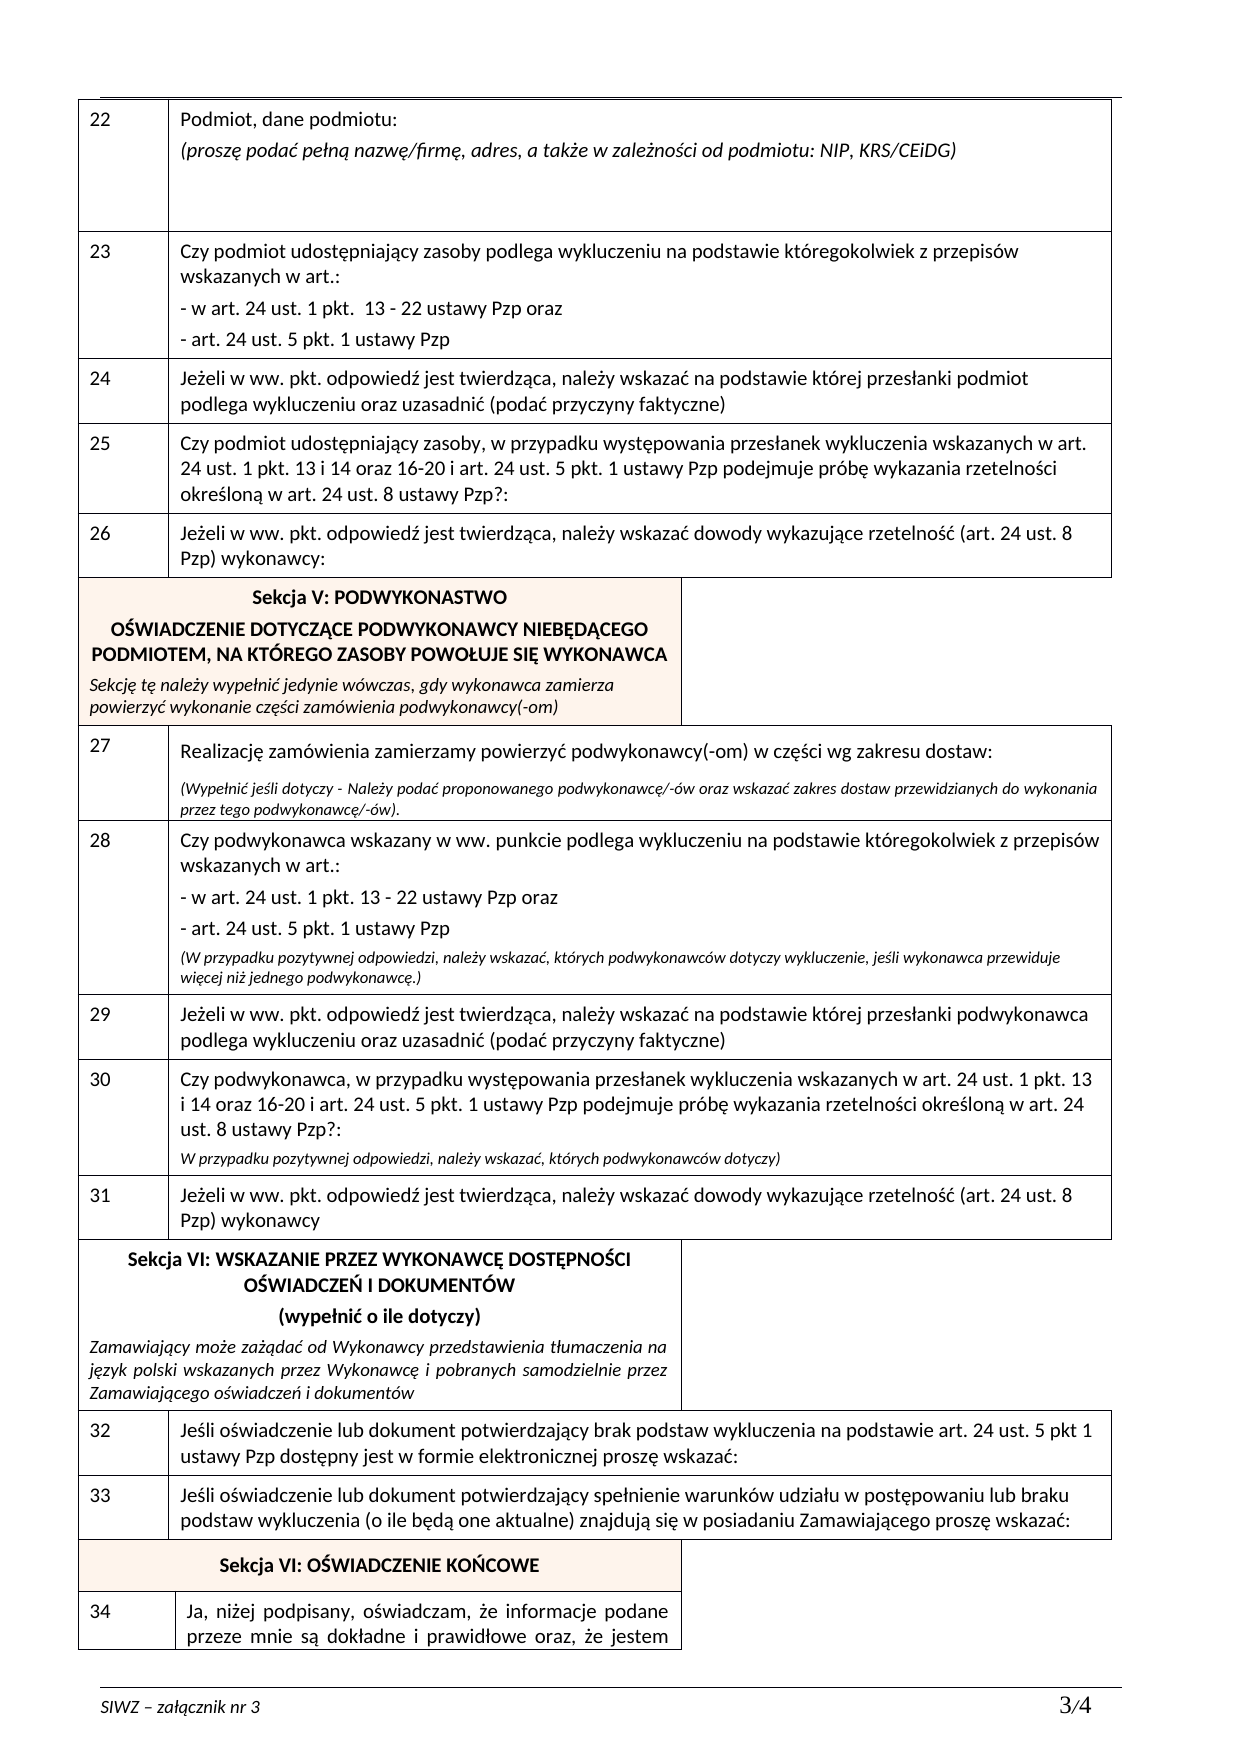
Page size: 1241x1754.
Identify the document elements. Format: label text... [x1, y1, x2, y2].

table_cell Sekcja VI: OŚWIADCZENIE KOŃCOWE [79, 1540, 681, 1591]
table_cell 25 [79, 424, 168, 512]
table_cell 23 [79, 232, 168, 358]
table_cell Czy podwykonawca wskazany w ww. punkcie podlega wykluczeniu na podstawie któregokolwiek z przepisów wskazanych w art.: - w art. 24 ust. 1 pkt. 13 - 22 ustawy Pzp oraz - art. 24 ust. 5 pkt. 1 ustawy Pzp (W przypadku pozytywnej odpowiedzi, należy wskazać, których podwykonawców dotyczy wykluczenie, jeśli wykonawca przewiduje więcej niż jednego podwykonawcę.) [169, 821, 1111, 994]
table_cell [682, 1240, 1112, 1410]
table_cell Podmiot, dane podmiotu: (proszę podać pełną nazwę/firmę, adres, a także w zależności od podmiotu: NIP, KRS/CEiDG) [169, 100, 1111, 231]
table_cell Jeżeli w ww. pkt. odpowiedź jest twierdząca, należy wskazać na podstawie której przesłanki podwykonawca podlega wykluczeniu oraz uzasadnić (podać przyczyny faktyczne) [169, 995, 1111, 1058]
table_cell Jeśli oświadczenie lub dokument potwierdzający brak podstaw wykluczenia na podstawie art. 24 ust. 5 pkt 1 ustawy Pzp dostępny jest w formie elektronicznej proszę wskazać: [169, 1411, 1111, 1475]
table_cell Sekcja VI: WSKAZANIE PRZEZ WYKONAWCĘ DOSTĘPNOŚCI OŚWIADCZEŃ I DOKUMENTÓW (wypełnić o ile dotyczy) Zamawiający może zażądać od Wykonawcy przedstawienia tłumaczenia na język polski wskazanych przez Wykonawcę i pobranych samodzielnie przez Zamawiającego oświadczeń i dokumentów [79, 1240, 681, 1410]
table_cell Realizację zamówienia zamierzamy powierzyć podwykonawcy(-om) w części wg zakresu dostaw: (Wypełnić jeśli dotyczy - Należy podać proponowanego podwykonawcę/-ów oraz wskazać zakres dostaw przewidzianych do wykonania przez tego podwykonawcę/-ów). [169, 726, 1111, 819]
table_cell Czy podmiot udostępniający zasoby podlega wykluczeniu na podstawie któregokolwiek z przepisów wskazanych w art.: - w art. 24 ust. 1 pkt. 13 - 22 ustawy Pzp oraz - art. 24 ust. 5 pkt. 1 ustawy Pzp [169, 232, 1111, 358]
table_cell Jeżeli w ww. pkt. odpowiedź jest twierdząca, należy wskazać dowody wykazujące rzetelność (art. 24 ust. 8 Pzp) wykonawcy [169, 1176, 1111, 1239]
table_cell [682, 578, 1112, 725]
table_cell 31 [79, 1176, 168, 1239]
table_cell 29 [79, 995, 168, 1058]
table_cell 26 [79, 514, 168, 577]
table_cell [682, 1540, 1112, 1591]
table_cell 32 [79, 1411, 168, 1475]
table_cell Jeśli oświadczenie lub dokument potwierdzający spełnienie warunków udziału w postępowaniu lub braku podstaw wykluczenia (o ile będą one aktualne) znajdują się w posiadaniu Zamawiającego proszę wskazać: [169, 1476, 1111, 1539]
table_cell 27 [79, 726, 168, 819]
table_cell [682, 1591, 1112, 1649]
table_cell 34 [79, 1592, 175, 1649]
table_cell Czy podwykonawca, w przypadku występowania przesłanek wykluczenia wskazanych w art. 24 ust. 1 pkt. 13 i 14 oraz 16-20 i art. 24 ust. 5 pkt. 1 ustawy Pzp podejmuje próbę wykazania rzetelności określoną w art. 24 ust. 8 ustawy Pzp?: W przypadku pozytywnej odpowiedzi, należy wskazać, których podwykonawców dotyczy) [169, 1060, 1111, 1175]
table_cell 22 [79, 100, 168, 231]
table_cell Sekcja V: PODWYKONASTWO OŚWIADCZENIE DOTYCZĄCE PODWYKONAWCY NIEBĘDĄCEGO PODMIOTEM, NA KTÓREGO ZASOBY POWOŁUJE SIĘ WYKONAWCA Sekcję tę należy wypełnić jedynie wówczas, gdy wykonawca zamierza powierzyć wykonanie części zamówienia podwykonawcy(-om) [79, 578, 681, 725]
table_cell 30 [79, 1060, 168, 1175]
table_cell 24 [79, 359, 168, 423]
table_cell Ja, niżej podpisany, oświadczam, że informacje podane przeze mnie są dokładne i prawidłowe oraz, że jestem [176, 1592, 681, 1649]
table_cell 28 [79, 821, 168, 994]
table_cell Jeżeli w ww. pkt. odpowiedź jest twierdząca, należy wskazać dowody wykazujące rzetelność (art. 24 ust. 8 Pzp) wykonawcy: [169, 514, 1111, 577]
table_cell Jeżeli w ww. pkt. odpowiedź jest twierdząca, należy wskazać na podstawie której przesłanki podmiot podlega wykluczeniu oraz uzasadnić (podać przyczyny faktyczne) [169, 359, 1111, 423]
table_cell Czy podmiot udostępniający zasoby, w przypadku występowania przesłanek wykluczenia wskazanych w art. 24 ust. 1 pkt. 13 i 14 oraz 16-20 i art. 24 ust. 5 pkt. 1 ustawy Pzp podejmuje próbę wykazania rzetelności określoną w art. 24 ust. 8 ustawy Pzp?: [169, 424, 1111, 512]
table_cell 33 [79, 1476, 168, 1539]
